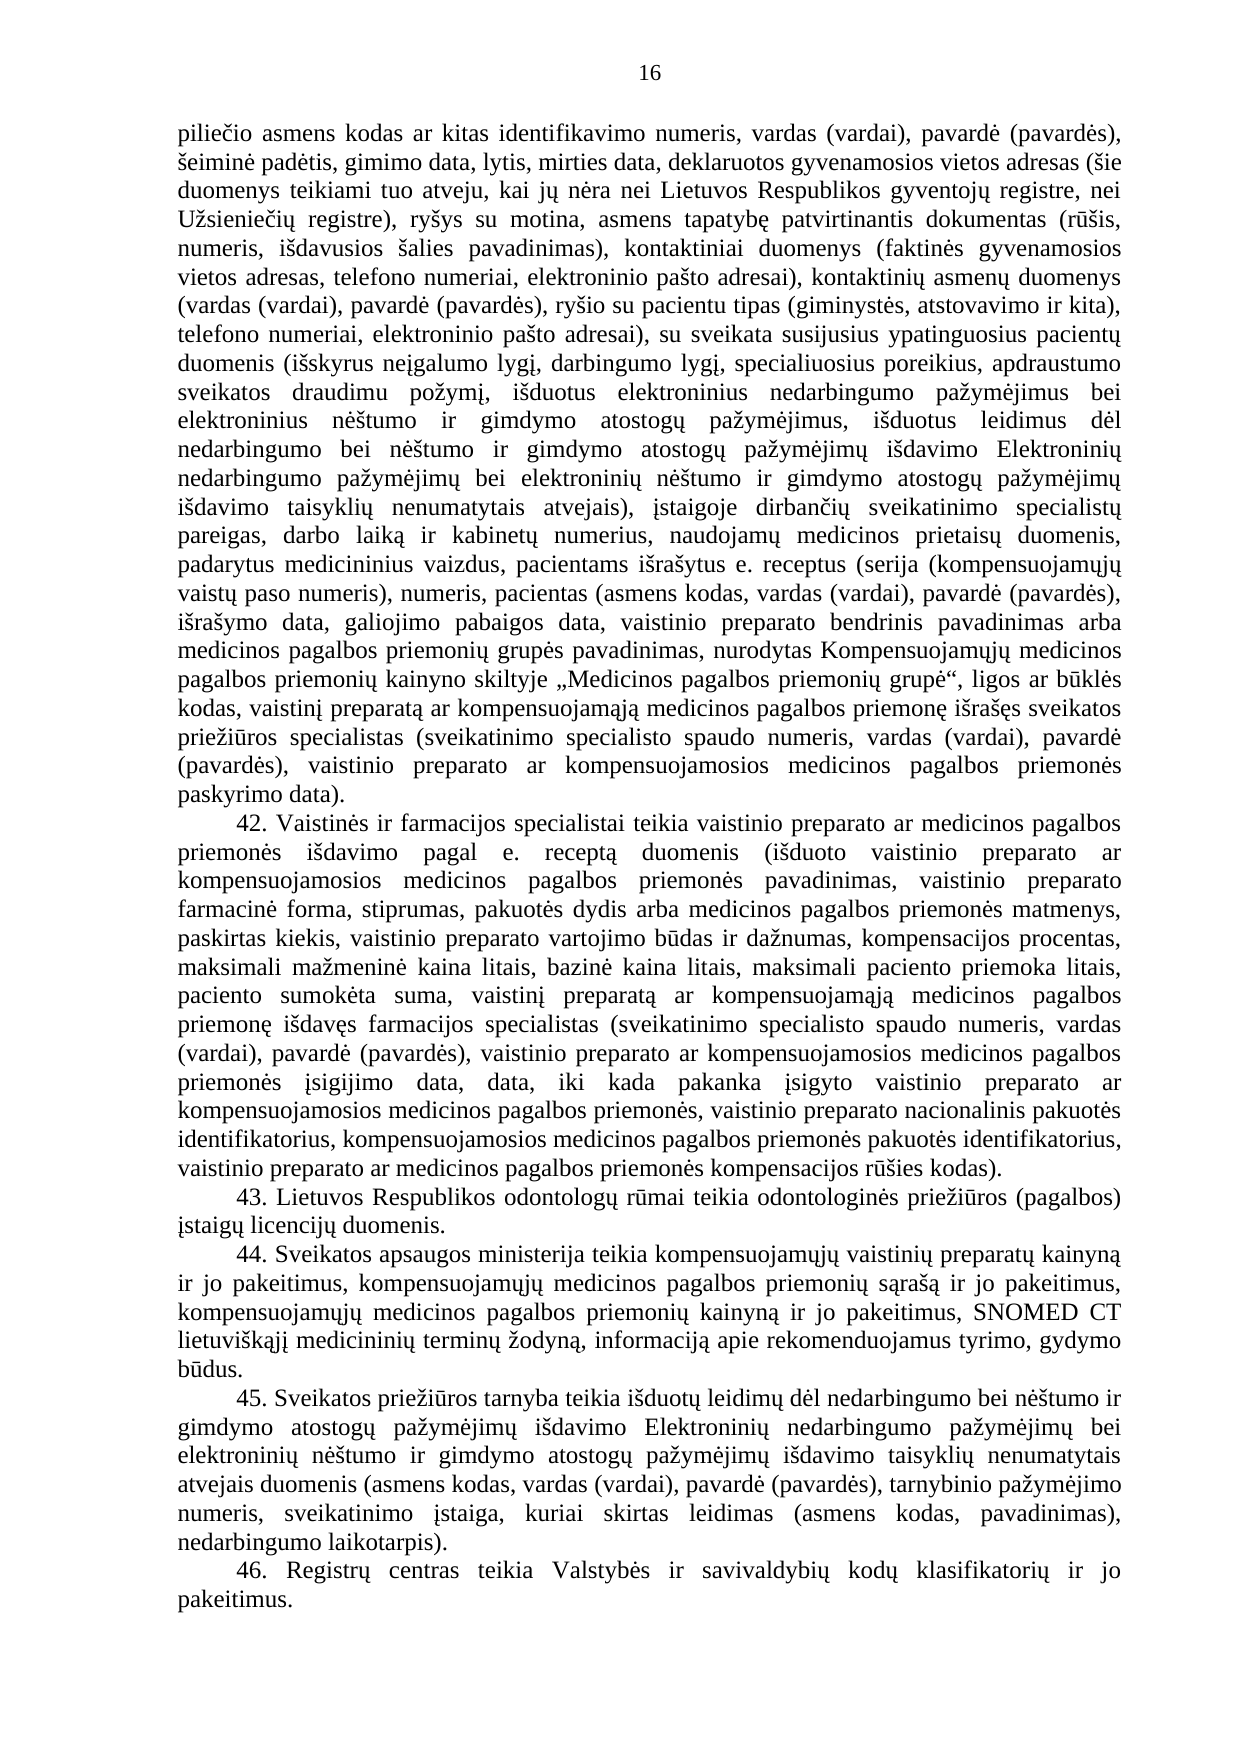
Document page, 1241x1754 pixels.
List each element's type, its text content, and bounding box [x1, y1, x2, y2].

text 43. Lietuvos Respublikos odontologų rūmai teikia odontologinės priežiūros (pagalbos) įstaigų licencijų duomenis. [177, 1182, 1122, 1239]
text 46. Registrų centras teikia Valstybės ir savivaldybių kodų klasifikatorių ir jo pakeitimus. [177, 1556, 1122, 1613]
text piliečio asmens kodas ar kitas identifikavimo numeris, vardas (vardai), pavardė (pavardės), šeiminė padėtis, gimimo data, lytis, mirties data, deklaruotos gyvenamosios vietos adresas (šie duomenys teikiami tuo atveju, kai jų nėra nei Lietuvos Respublikos gyventojų registre, nei Užsieniečių registre), ryšys su motina, asmens tapatybę patvirtinantis dokumentas (rūšis, numeris, išdavusios šalies pavadinimas), kontaktiniai duomenys (faktinės gyvenamosios vietos adresas, telefono numeriai, elektroninio pašto adresai), kontaktinių asmenų duomenys (vardas (vardai), pavardė (pavardės), ryšio su pacientu tipas (giminystės, atstovavimo ir kita), telefono numeriai, elektroninio pašto adresai), su sveikata susijusius ypatinguosius pacientų duomenis (išskyrus neįgalumo lygį, darbingumo lygį, specialiuosius poreikius, apdraustumo sveikatos draudimu požymį, išduotus elektroninius nedarbingumo pažymėjimus bei elektroninius nėštumo ir gimdymo atostogų pažymėjimus, išduotus leidimus dėl nedarbingumo bei nėštumo ir gimdymo atostogų pažymėjimų išdavimo Elektroninių nedarbingumo pažymėjimų bei elektroninių nėštumo ir gimdymo atostogų pažymėjimų išdavimo taisyklių nenumatytais atvejais), įstaigoje dirbančių sveikatinimo specialistų pareigas, darbo laiką ir kabinetų numerius, naudojamų medicinos prietaisų duomenis, padarytus medicininius vaizdus, pacientams išrašytus e. receptus (serija (kompensuojamųjų vaistų paso numeris), numeris, pacientas (asmens kodas, vardas (vardai), pavardė (pavardės), išrašymo data, galiojimo pabaigos data, vaistinio preparato bendrinis pavadinimas arba medicinos pagalbos priemonių grupės pavadinimas, nurodytas Kompensuojamųjų medicinos pagalbos priemonių kainyno skiltyje „Medicinos pagalbos priemonių grupė“, ligos ar būklės kodas, vaistinį preparatą ar kompensuojamąją medicinos pagalbos priemonę išrašęs sveikatos priežiūros specialistas (sveikatinimo specialisto spaudo numeris, vardas (vardai), pavardė (pavardės), vaistinio preparato ar kompensuojamosios medicinos pagalbos priemonės paskyrimo data). [177, 118, 1122, 808]
text 45. Sveikatos priežiūros tarnyba teikia išduotų leidimų dėl nedarbingumo bei nėštumo ir gimdymo atostogų pažymėjimų išdavimo Elektroninių nedarbingumo pažymėjimų bei elektroninių nėštumo ir gimdymo atostogų pažymėjimų išdavimo taisyklių nenumatytais atvejais duomenis (asmens kodas, vardas (vardai), pavardė (pavardės), tarnybinio pažymėjimo numeris, sveikatinimo įstaiga, kuriai skirtas leidimas (asmens kodas, pavadinimas), nedarbingumo laikotarpis). [177, 1383, 1122, 1556]
text 42. Vaistinės ir farmacijos specialistai teikia vaistinio preparato ar medicinos pagalbos priemonės išdavimo pagal e. receptą duomenis (išduoto vaistinio preparato ar kompensuojamosios medicinos pagalbos priemonės pavadinimas, vaistinio preparato farmacinė forma, stiprumas, pakuotės dydis arba medicinos pagalbos priemonės matmenys, paskirtas kiekis, vaistinio preparato vartojimo būdas ir dažnumas, kompensacijos procentas, maksimali mažmeninė kaina litais, bazinė kaina litais, maksimali paciento priemoka litais, paciento sumokėta suma, vaistinį preparatą ar kompensuojamąją medicinos pagalbos priemonę išdavęs farmacijos specialistas (sveikatinimo specialisto spaudo numeris, vardas (vardai), pavardė (pavardės), vaistinio preparato ar kompensuojamosios medicinos pagalbos priemonės įsigijimo data, data, iki kada pakanka įsigyto vaistinio preparato ar kompensuojamosios medicinos pagalbos priemonės, vaistinio preparato nacionalinis pakuotės identifikatorius, kompensuojamosios medicinos pagalbos priemonės pakuotės identifikatorius, vaistinio preparato ar medicinos pagalbos priemonės kompensacijos rūšies kodas). [177, 808, 1122, 1182]
text 44. Sveikatos apsaugos ministerija teikia kompensuojamųjų vaistinių preparatų kainyną ir jo pakeitimus, kompensuojamųjų medicinos pagalbos priemonių sąrašą ir jo pakeitimus, kompensuojamųjų medicinos pagalbos priemonių kainyną ir jo pakeitimus, SNOMED CT lietuviškąjį medicininių terminų žodyną, informaciją apie rekomenduojamus tyrimo, gydymo būdus. [177, 1239, 1122, 1383]
